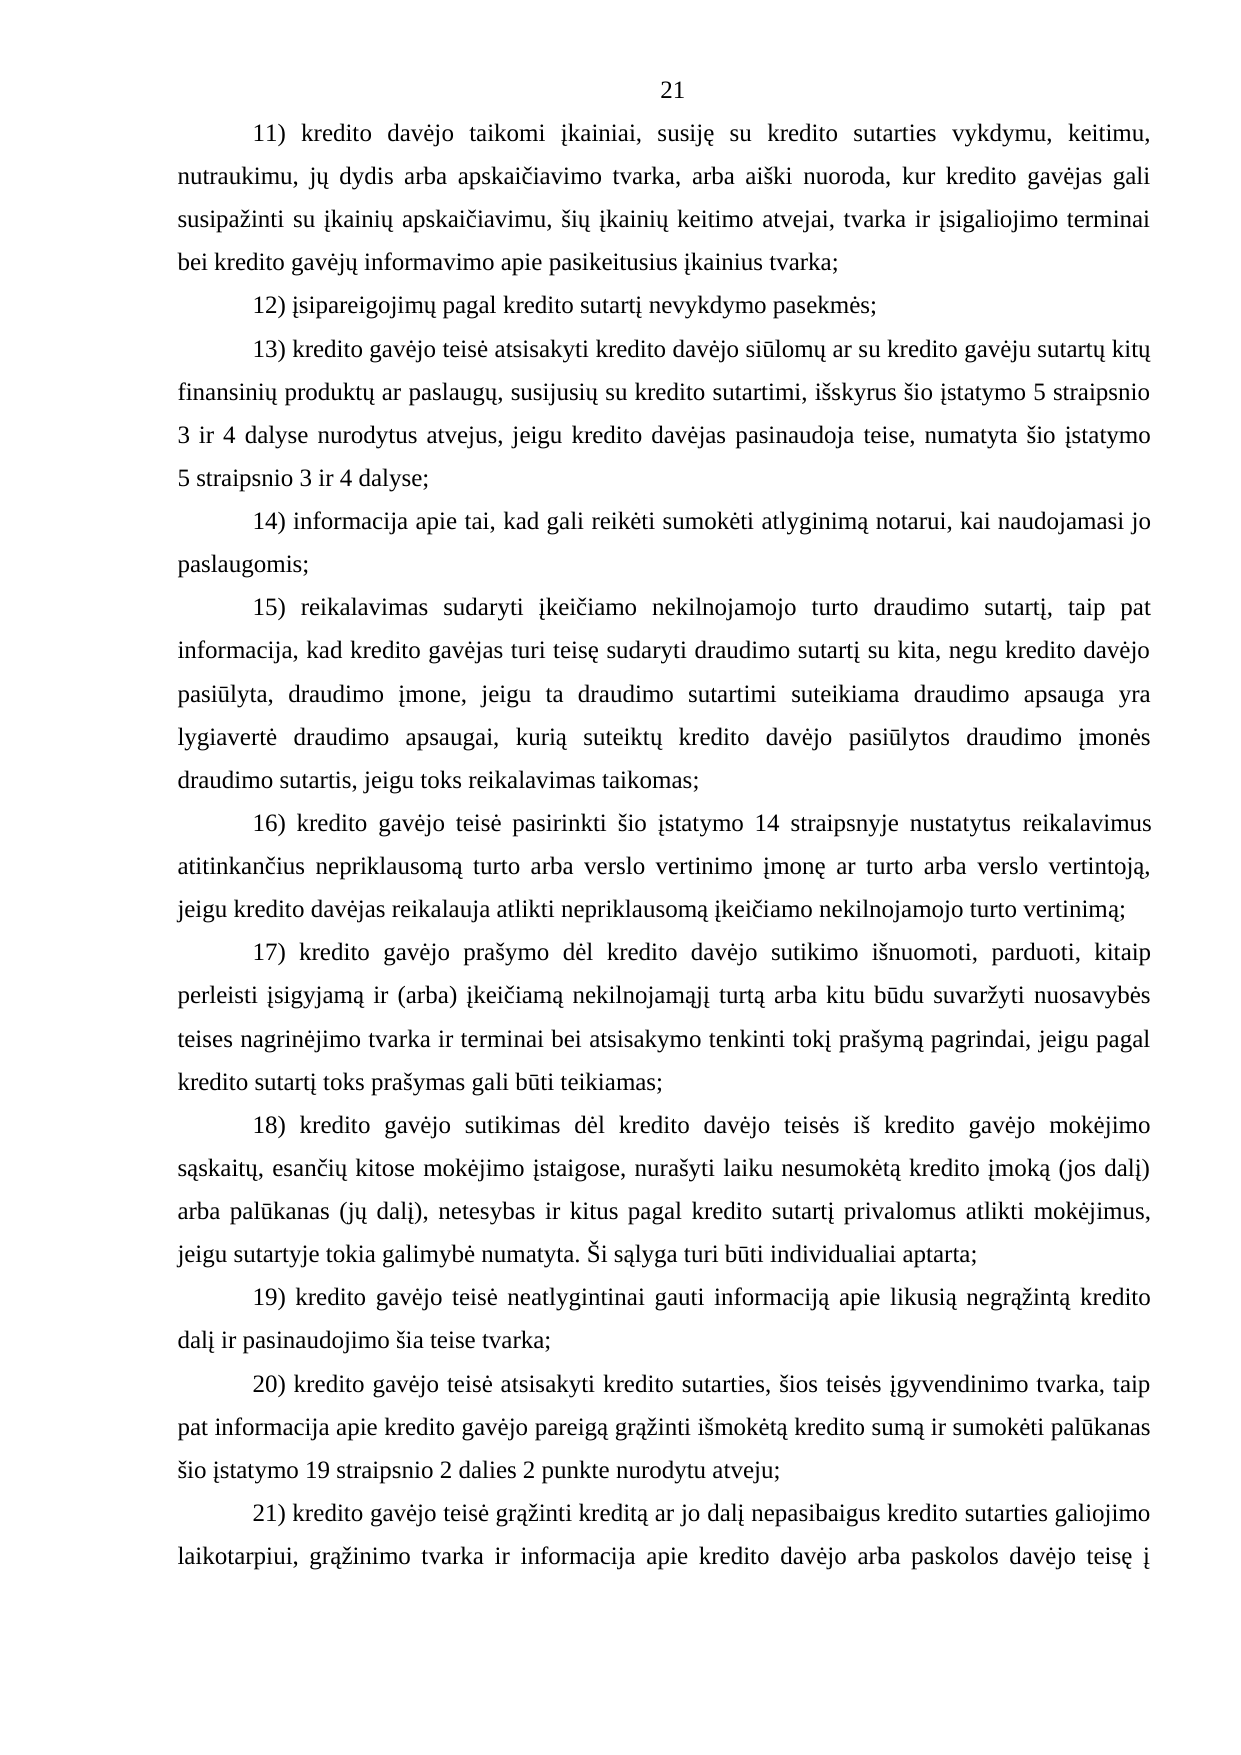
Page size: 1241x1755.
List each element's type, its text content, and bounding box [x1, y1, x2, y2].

text 17) kredito gavėjo prašymo dėl kredito davėjo sutikimo išnuomoti, parduoti, kitaip perleisti įsigyjamą ir (arba) įkeičiamą nekilnojamąjį turtą arba kitu būdu suvaržyti nuosavybės teises nagrinėjimo tvarka ir terminai bei atsisakymo tenkinti tokį prašymą pagrindai, jeigu pagal kredito sutartį toks prašymas gali būti teikiamas; [177, 937, 1152, 1096]
text 20) kredito gavėjo teisė atsisakyti kredito sutarties, šios teisės įgyvendinimo tvarka, taip pat informacija apie kredito gavėjo pareigą grąžinti išmokėtą kredito sumą ir sumokėti palūkanas šio įstatymo 19 straipsnio 2 dalies 2 punkte nurodytu atveju; [177, 1369, 1152, 1484]
text 12) įsipareigojimų pagal kredito sutartį nevykdymo pasekmės; [177, 291, 1152, 319]
text 13) kredito gavėjo teisė atsisakyti kredito davėjo siūlomų ar su kredito gavėju sutartų kitų finansinių produktų ar paslaugų, susijusių su kredito sutartimi, išskyrus šio įstatymo 5 straipsnio 3 ir 4 dalyse nurodytus atvejus, jeigu kredito davėjas pasinaudoja teise, numatyta šio įstatymo 5 straipsnio 3 ir 4 dalyse; [177, 334, 1152, 492]
text 14) informacija apie tai, kad gali reikėti sumokėti atlyginimą notarui, kai naudojamasi jo paslaugomis; [177, 506, 1152, 578]
text 15) reikalavimas sudaryti įkeičiamo nekilnojamojo turto draudimo sutartį, taip pat informacija, kad kredito gavėjas turi teisę sudaryti draudimo sutartį su kita, negu kredito davėjo pasiūlyta, draudimo įmone, jeigu ta draudimo sutartimi suteikiama draudimo apsauga yra lygiavertė draudimo apsaugai, kurią suteiktų kredito davėjo pasiūlytos draudimo įmonės draudimo sutartis, jeigu toks reikalavimas taikomas; [177, 592, 1152, 794]
text 21) kredito gavėjo teisė grąžinti kreditą ar jo dalį nepasibaigus kredito sutarties galiojimo laikotarpiui, grąžinimo tvarka ir informacija apie kredito davėjo arba paskolos davėjo teisę į [177, 1498, 1152, 1570]
text 16) kredito gavėjo teisė pasirinkti šio įstatymo 14 straipsnyje nustatytus reikalavimus atitinkančius nepriklausomą turto arba verslo vertinimo įmonę ar turto arba verslo vertintoją, jeigu kredito davėjas reikalauja atlikti nepriklausomą įkeičiamo nekilnojamojo turto vertinimą; [177, 808, 1152, 923]
text 18) kredito gavėjo sutikimas dėl kredito davėjo teisės iš kredito gavėjo mokėjimo sąskaitų, esančių kitose mokėjimo įstaigose, nurašyti laiku nesumokėtą kredito įmoką (jos dalį) arba palūkanas (jų dalį), netesybas ir kitus pagal kredito sutartį privalomus atlikti mokėjimus, jeigu sutartyje tokia galimybė numatyta. Ši sąlyga turi būti individualiai aptarta; [177, 1110, 1152, 1268]
text 19) kredito gavėjo teisė neatlygintinai gauti informaciją apie likusią negrąžintą kredito dalį ir pasinaudojimo šia teise tvarka; [177, 1282, 1152, 1354]
text 11) kredito davėjo taikomi įkainiai, susiję su kredito sutarties vykdymu, keitimu, nutraukimu, jų dydis arba apskaičiavimo tvarka, arba aiški nuoroda, kur kredito gavėjas gali susipažinti su įkainių apskaičiavimu, šių įkainių keitimo atvejai, tvarka ir įsigaliojimo terminai bei kredito gavėjų informavimo apie pasikeitusius įkainius tvarka; [177, 118, 1152, 276]
